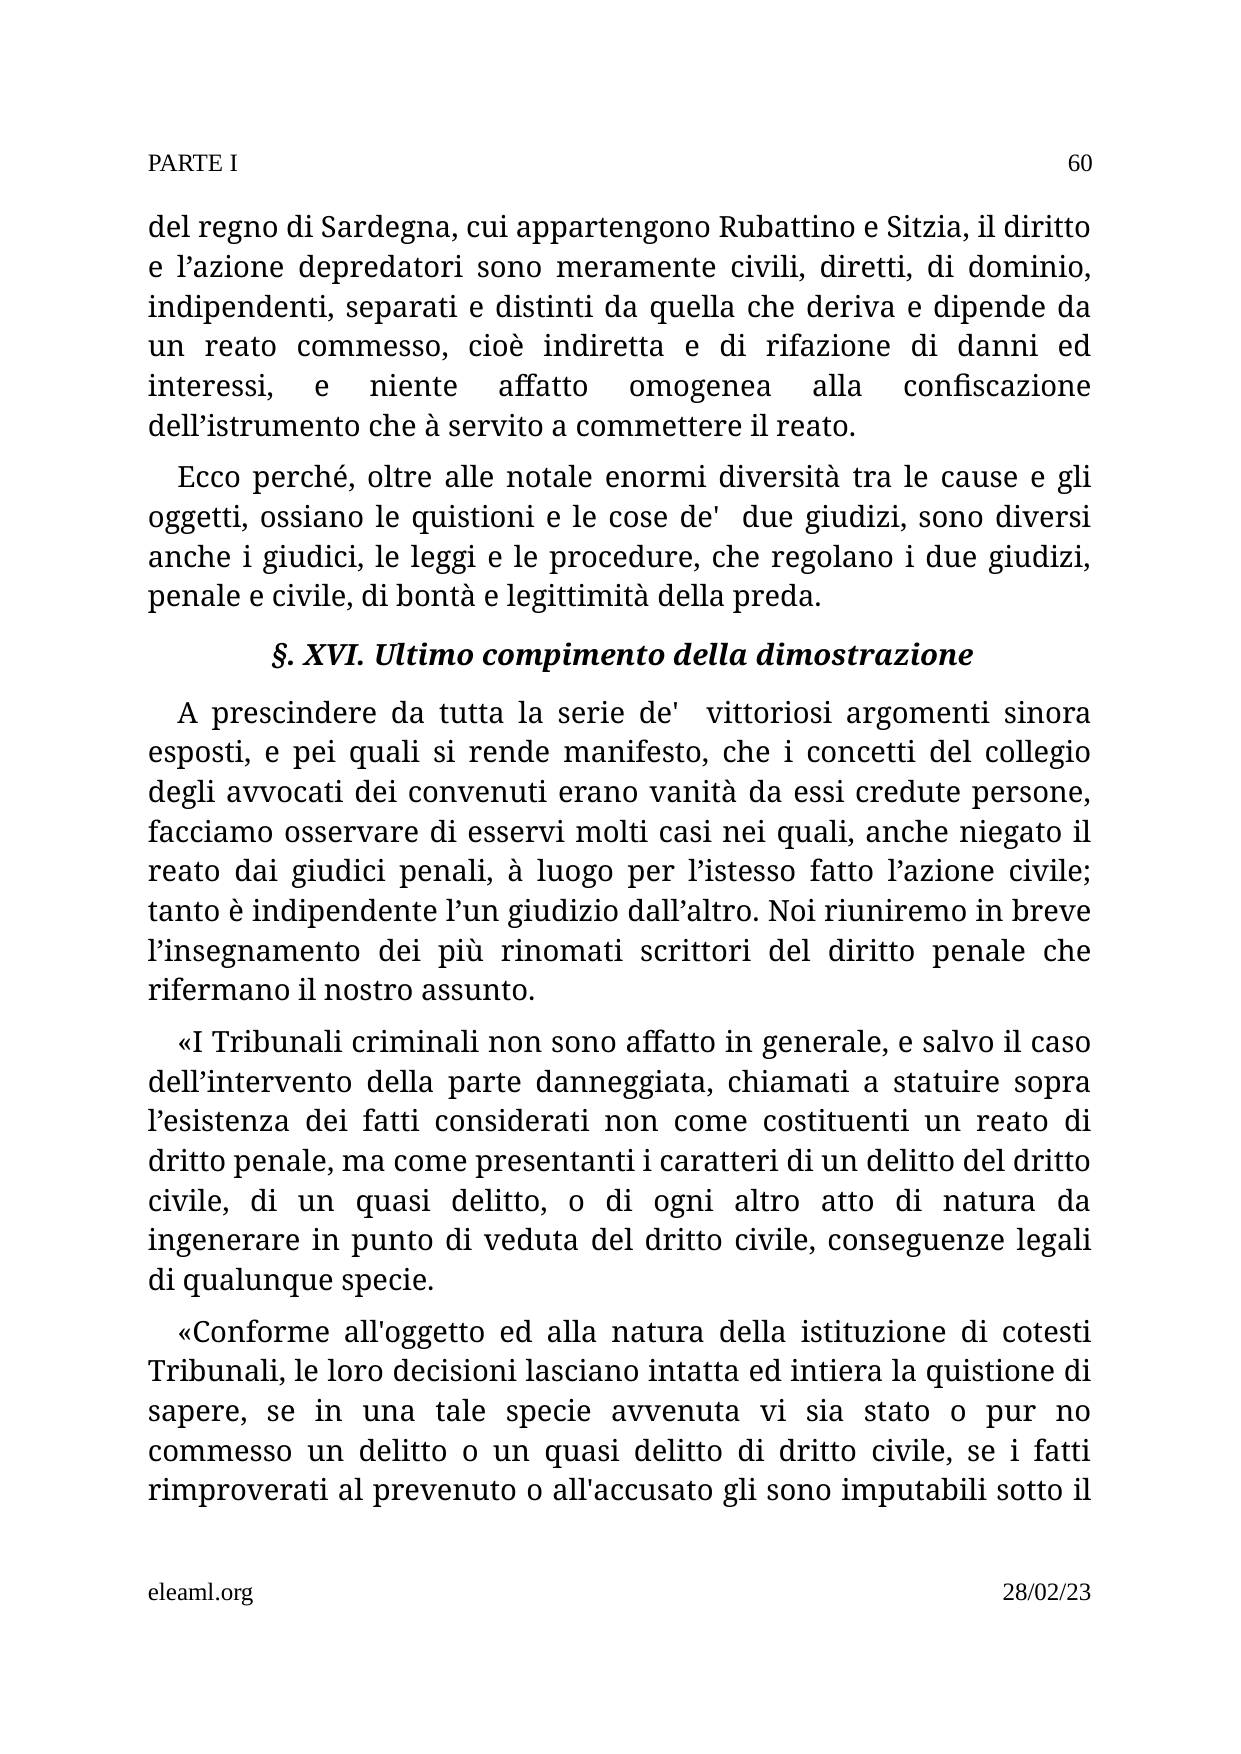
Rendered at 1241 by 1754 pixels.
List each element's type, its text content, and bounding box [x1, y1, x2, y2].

text «I Tribunali criminali non sono affatto in generale, e salvo il caso dell’intervento della parte danneggiata, chiamati a statuire sopra l’esistenza dei fatti considerati non come costituenti un reato di dritto penale, ma come presentanti i caratteri di un delitto del dritto civile, di un quasi delitto, o di ogni altro atto di natura da ingenerare in punto di veduta del dritto civile, conseguenze legali di qualunque specie. [148, 1021, 1093, 1299]
text del regno di Sardegna, cui appartengono Rubattino e Sitzia, il diritto e l’azione depredatori sono meramente civili, diretti, di dominio, indipendenti, separati e distinti da quella che deriva e dipende da un reato commesso, cioè indiretta e di rifazione di danni ed interessi, e niente affatto omogenea alla confiscazione dell’istrumento che à servito a commettere il reato. [148, 207, 1093, 445]
text Ecco perché, oltre alle notale enormi diversità tra le cause e gli oggetti, ossiano le quistioni e le cose de' due giudizi, sono diversi anche i giudici, le leggi e le procedure, che regolano i due giudizi, penale e civile, di bontà e legittimità della preda. [148, 457, 1093, 615]
text «Conforme all'oggetto ed alla natura della istituzione di cotesti Tribunali, le loro decisioni lasciano intatta ed intiera la quistione di sapere, se in una tale specie avvenuta vi sia stato o pur no commesso un delitto o un quasi delitto di dritto civile, se i fatti rimproverati al prevenuto o all'accusato gli sono imputabili sotto il [148, 1311, 1093, 1509]
subtitle §. XVI. Ultimo compimento della dimostrazione [148, 634, 1093, 673]
text A prescindere da tutta la serie de' vittoriosi argomenti sinora esposti, e pei quali si rende manifesto, che i concetti del collegio degli avvocati dei convenuti erano vanità da essi credute persone, facciamo osservare di esservi molti casi nei quali, anche niegato il reato dai giudici penali, à luogo per l’istesso fatto l’azione civile; tanto è indipendente l’un giudizio dall’altro. Noi riuniremo in breve l’insegnamento dei più rinomati scrittori del diritto penale che rifermano il nostro assunto. [148, 692, 1093, 1009]
